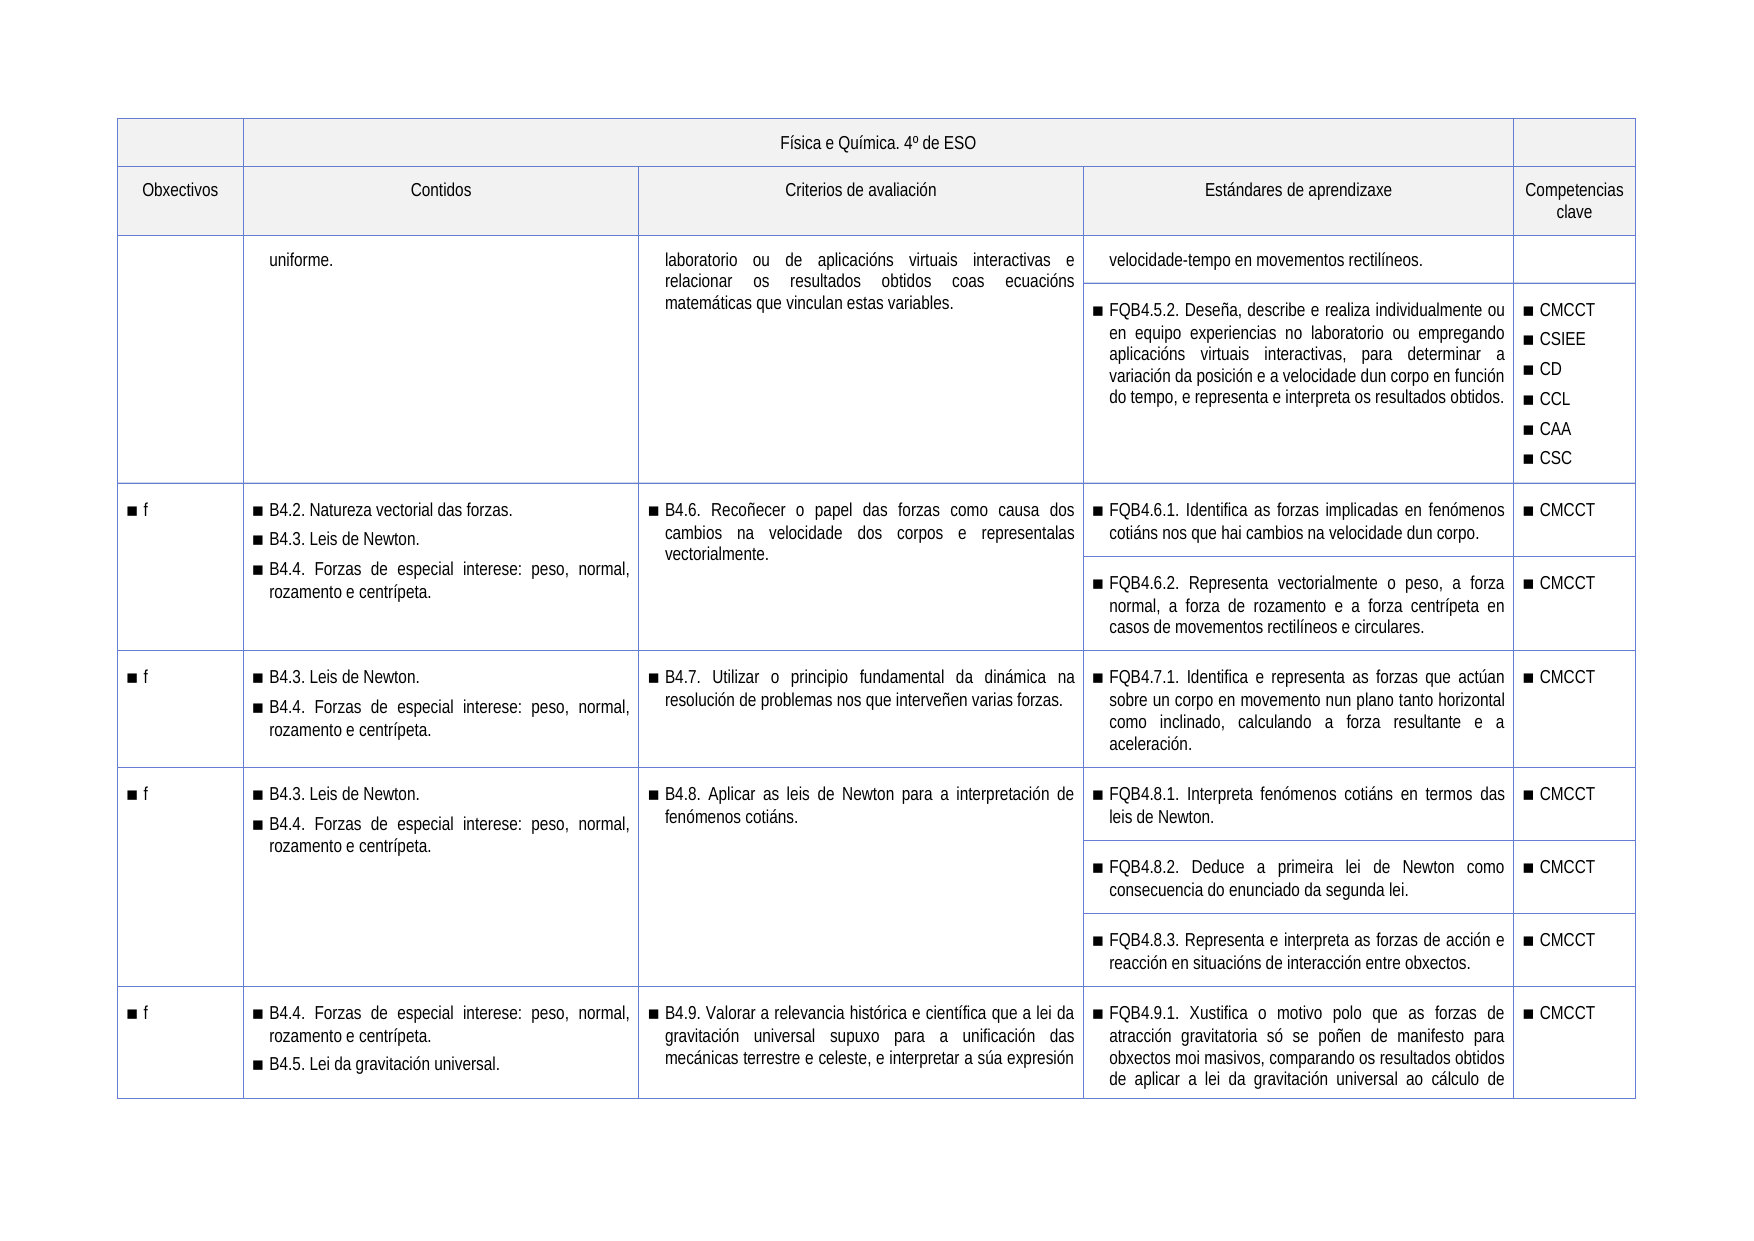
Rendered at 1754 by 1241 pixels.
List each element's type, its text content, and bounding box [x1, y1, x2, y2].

table_header Física e Química. 4º de ESO [244, 119, 1513, 166]
table_cell laboratorio ou de aplicacións virtuais interactivas e relacionar os resultados obtidos coas ecuacións matemáticas que vinculan estas variables. [639, 236, 1083, 482]
table_cell FQB4.7.1. Identifica e representa as forzas que actúan sobre un corpo en movemento nun plano tanto horizontal como inclinado, calculando a forza resultante e a aceleración. [1084, 651, 1513, 767]
table_cell uniforme. [244, 236, 638, 482]
table_cell Competencias clave [1514, 167, 1635, 235]
table_cell FQB4.8.2. Deduce a primeira lei de Newton como consecuencia do enunciado da segunda lei. [1084, 841, 1513, 913]
table_cell Estándares de aprendizaxe [1084, 167, 1513, 235]
table_cell B4.8. Aplicar as leis de Newton para a interpretación de fenómenos cotiáns. [639, 768, 1083, 986]
table_cell CMCCT [1514, 557, 1635, 650]
table_cell B4.4. Forzas de especial interese: peso, normal, rozamento e centrípeta. B4.5. Lei da gravitación universal. [244, 987, 638, 1098]
table_cell FQB4.8.1. Interpreta fenómenos cotiáns en termos das leis de Newton. [1084, 768, 1513, 840]
table_cell CMCCT CSIEE CD CCL CAA CSC [1514, 284, 1635, 482]
table_cell FQB4.6.2. Representa vectorialmente o peso, a forza normal, a forza de rozamento e a forza centrípeta en casos de movementos rectilíneos e circulares. [1084, 557, 1513, 650]
table_cell CMCCT [1514, 768, 1635, 840]
table_cell f [118, 987, 243, 1098]
table_cell FQB4.8.3. Representa e interpreta as forzas de acción e reacción en situacións de interacción entre obxectos. [1084, 914, 1513, 986]
table_cell FQB4.5.2. Deseña, describe e realiza individualmente ou en equipo experiencias no laboratorio ou empregando aplicacións virtuais interactivas, para determinar a variación da posición e a velocidade dun corpo en función do tempo, e representa e interpreta os resultados obtidos. [1084, 284, 1513, 482]
table_cell CMCCT [1514, 651, 1635, 767]
table_cell B4.3. Leis de Newton. B4.4. Forzas de especial interese: peso, normal, rozamento e centrípeta. [244, 768, 638, 986]
table_cell f [118, 651, 243, 767]
table_cell Criterios de avaliación [639, 167, 1083, 235]
table_cell B4.2. Natureza vectorial das forzas. B4.3. Leis de Newton. B4.4. Forzas de especial interese: peso, normal, rozamento e centrípeta. [244, 484, 638, 650]
table_cell B4.3. Leis de Newton. B4.4. Forzas de especial interese: peso, normal, rozamento e centrípeta. [244, 651, 638, 767]
table_cell f [118, 768, 243, 986]
table_cell velocidade-tempo en movementos rectilíneos. [1084, 236, 1513, 282]
table_cell Obxectivos [118, 167, 243, 235]
table_cell B4.9. Valorar a relevancia histórica e científica que a lei da gravitación universal supuxo para a unificación das mecánicas terrestre e celeste, e interpretar a súa expresión [639, 987, 1083, 1098]
table_header [1514, 119, 1635, 166]
table_cell [118, 236, 243, 482]
table_cell B4.7. Utilizar o principio fundamental da dinámica na resolución de problemas nos que interveñen varias forzas. [639, 651, 1083, 767]
table_cell FQB4.9.1. Xustifica o motivo polo que as forzas de atracción gravitatoria só se poñen de manifesto para obxectos moi masivos, comparando os resultados obtidos de aplicar a lei da gravitación universal ao cálculo de [1084, 987, 1513, 1098]
table_cell CMCCT [1514, 841, 1635, 913]
table_cell CMCCT [1514, 914, 1635, 986]
table_cell CMCCT [1514, 987, 1635, 1098]
table_cell Contidos [244, 167, 638, 235]
table_cell [1514, 236, 1635, 282]
table_cell CMCCT [1514, 484, 1635, 556]
table_cell B4.6. Recoñecer o papel das forzas como causa dos cambios na velocidade dos corpos e representalas vectorialmente. [639, 484, 1083, 650]
table_header [118, 119, 243, 166]
table_cell f [118, 484, 243, 650]
table_cell FQB4.6.1. Identifica as forzas implicadas en fenómenos cotiáns nos que hai cambios na velocidade dun corpo. [1084, 484, 1513, 556]
